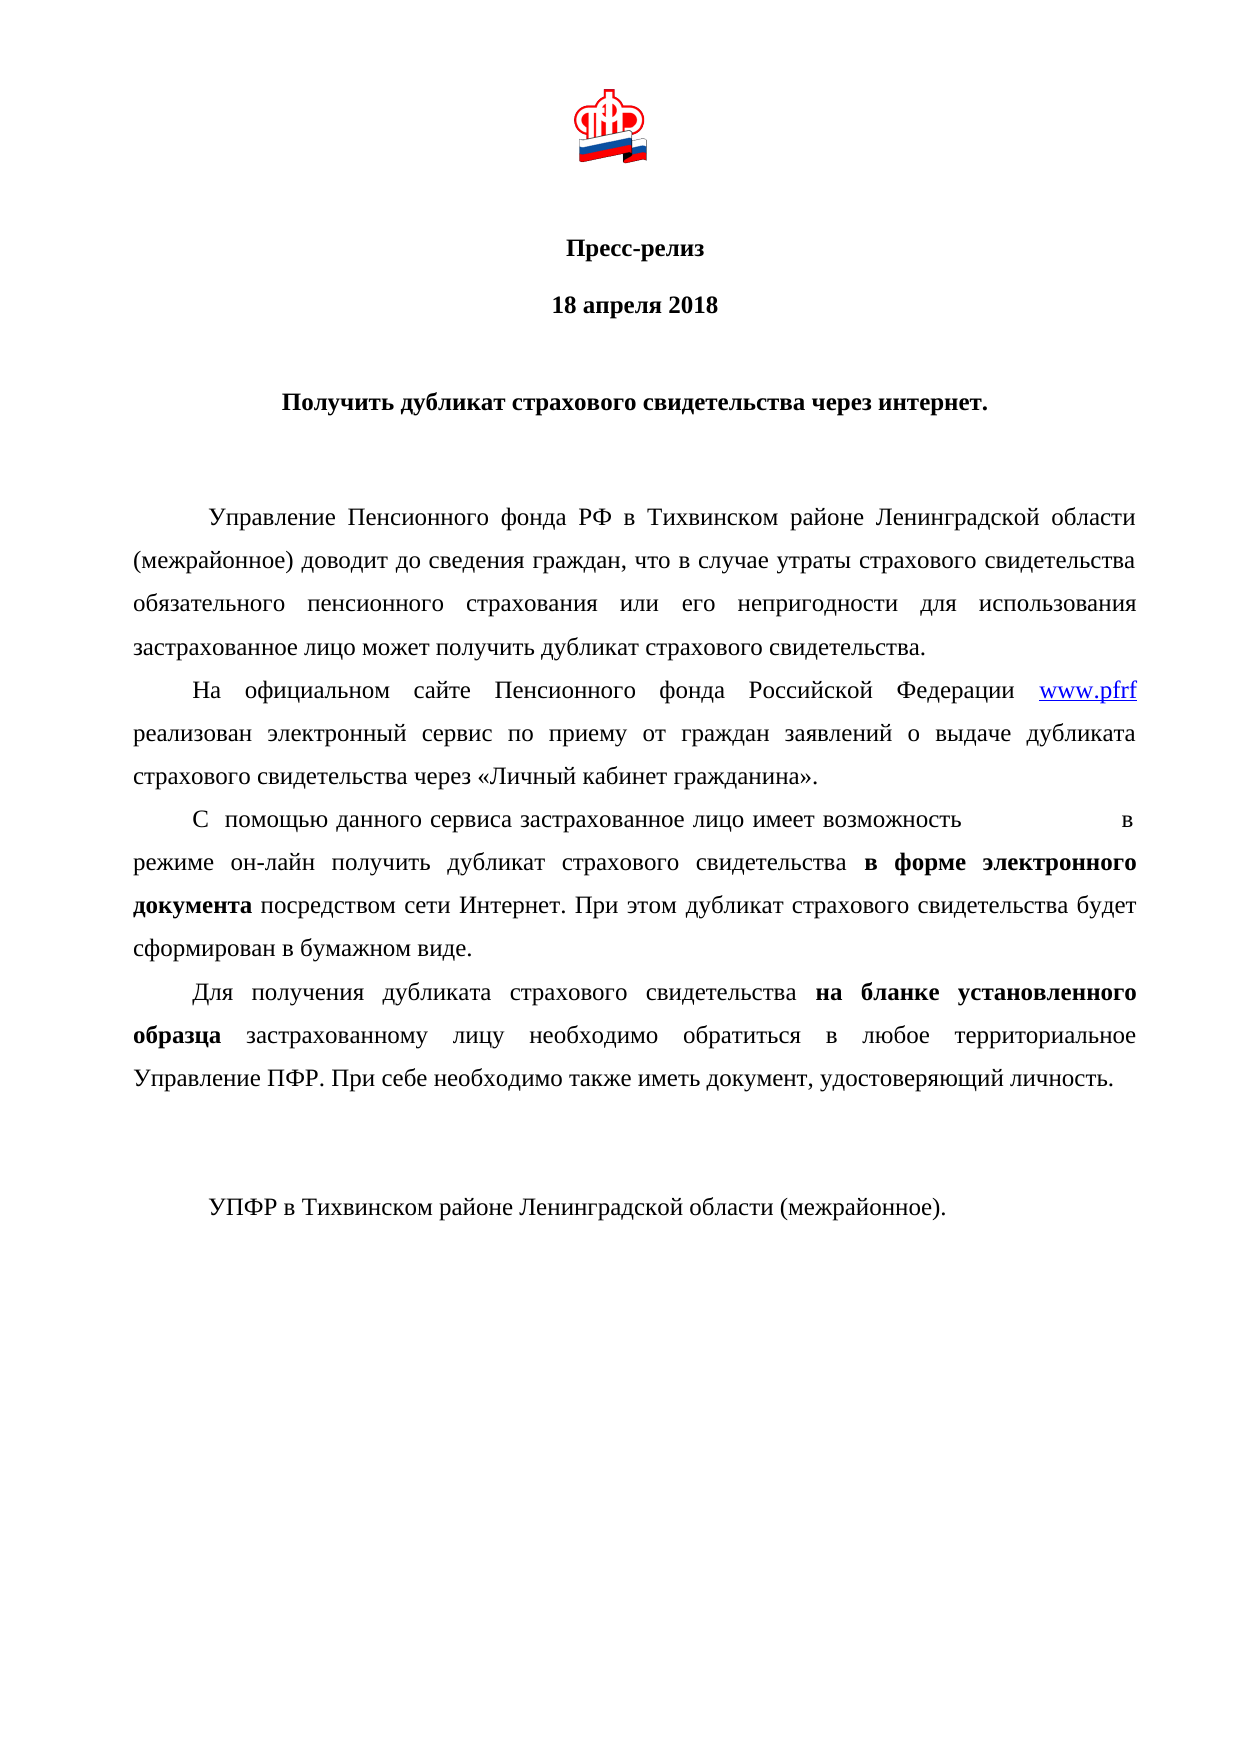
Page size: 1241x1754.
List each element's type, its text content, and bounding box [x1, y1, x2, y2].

text 18 апреля 2018 [133, 290, 1137, 319]
text Пресс-релиз [133, 233, 1137, 262]
text Получить дубликат страхового свидетельства через интернет. [133, 387, 1137, 416]
text УПФР в Тихвинском районе Ленинградской области (межрайонное). [133, 1192, 1137, 1221]
text На официальном сайте Пенсионного фонда Российской Федерации www.pfrf реализован электронный сервис по приему от граждан заявлений о выдаче дубликата страхового свидетельства через «Личный кабинет гражданина». [133, 675, 1137, 790]
picture [573, 89, 647, 164]
text С помощью данного сервиса застрахованное лицо имеет возможность в режиме он-лайн получить дубликат страхового свидетельства в форме электронного документа посредством сети Интернет. При этом дубликат страхового свидетельства будет сформирован в бумажном виде. [133, 804, 1137, 962]
text Для получения дубликата страхового свидетельства на бланке установленного образца застрахованному лицу необходимо обратиться в любое территориальное Управление ПФР. При себе необходимо также иметь документ, удостоверяющий личность. [133, 977, 1137, 1092]
text Управление Пенсионного фонда РФ в Тихвинском районе Ленинградской области (межрайонное) доводит до сведения граждан, что в случае утраты страхового свидетельства обязательного пенсионного страхования или его непригодности для использования застрахованное лицо может получить дубликат страхового свидетельства. [133, 502, 1137, 660]
